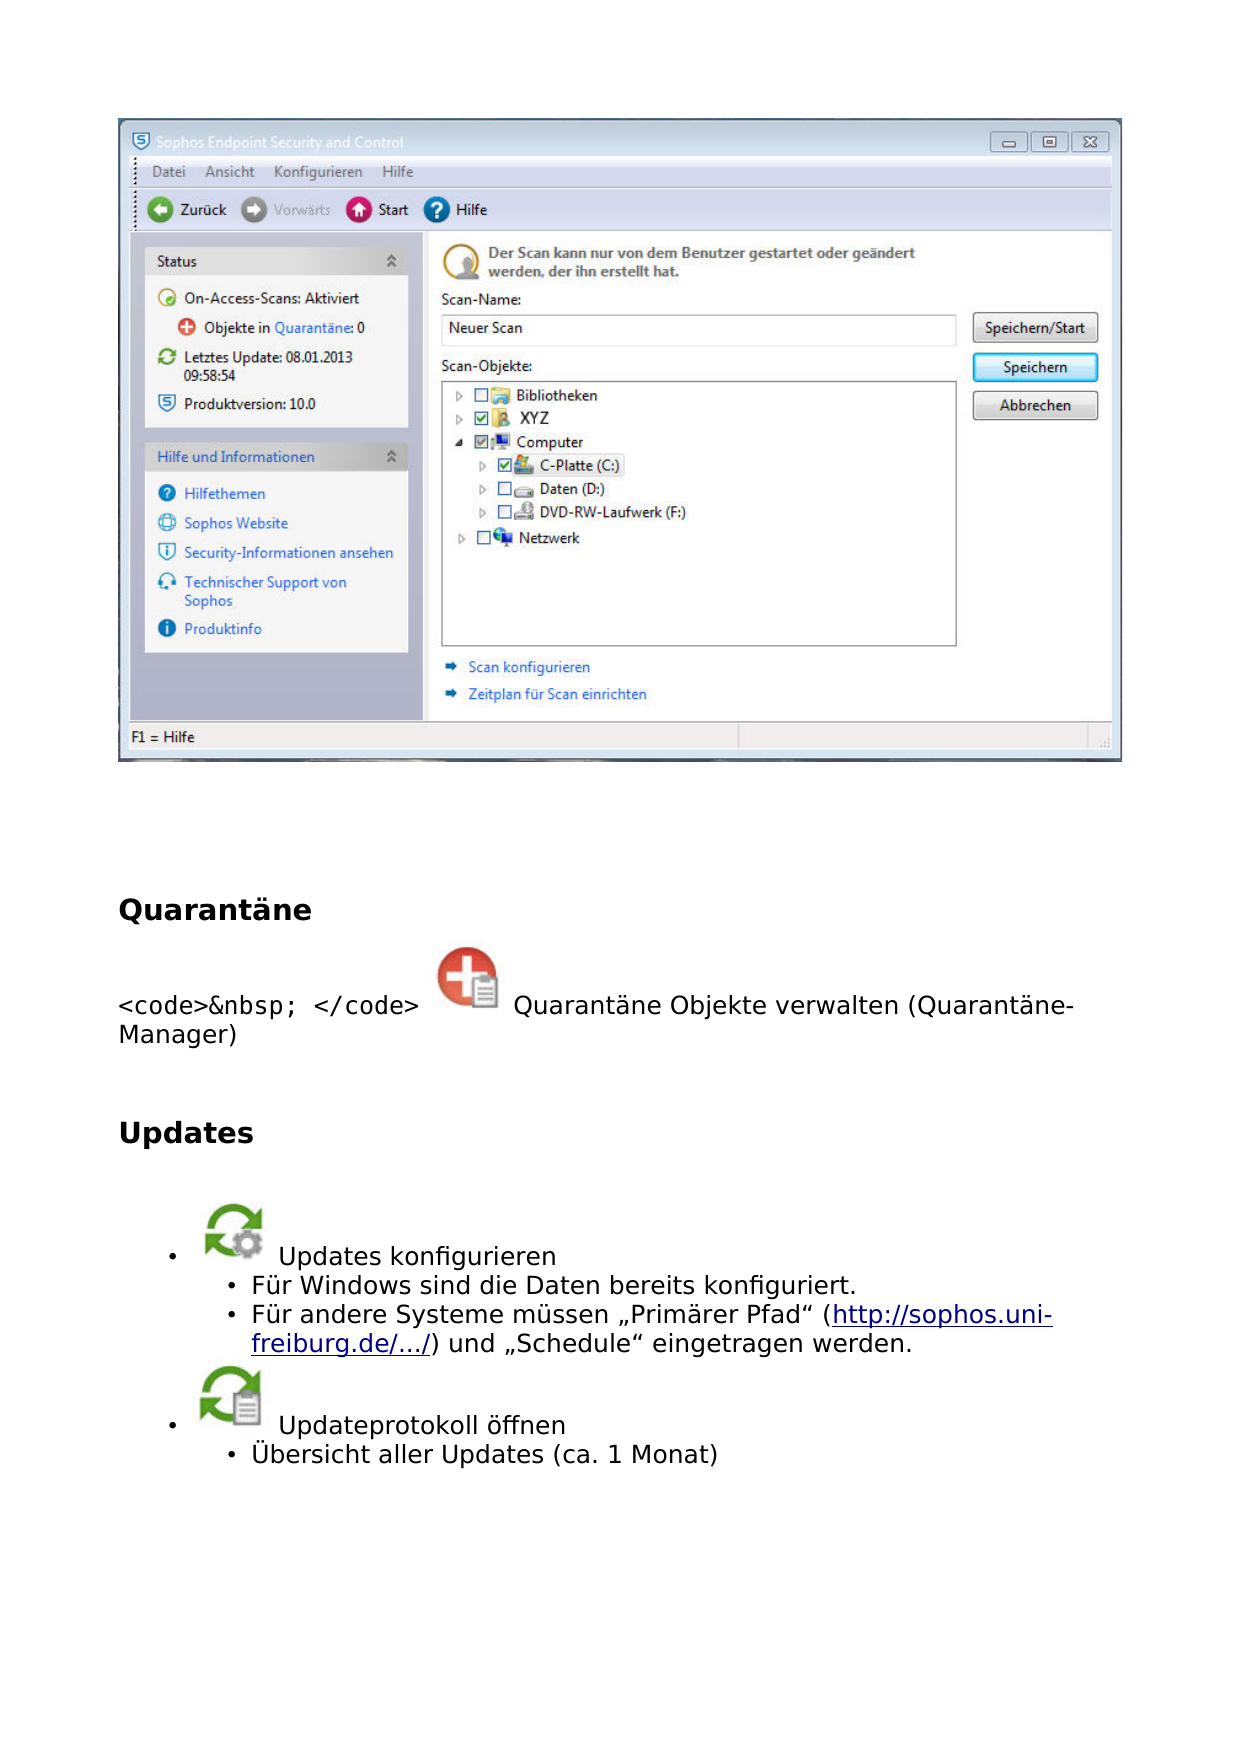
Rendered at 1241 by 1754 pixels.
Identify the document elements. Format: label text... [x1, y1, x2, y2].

picture [118, 118, 1123, 762]
picture [427, 939, 506, 1015]
text <code>&nbsp; </code> Quarantäne Objekte verwalten (Quarantäne-Manager) [118, 939, 1122, 1079]
list Übersicht aller Updates (ca. 1 Monat) [236, 1440, 1122, 1528]
subtitle Updates [118, 1117, 1122, 1151]
picture [192, 1192, 270, 1266]
list Updateprotokoll öffnen [177, 1359, 1122, 1440]
picture [192, 1358, 270, 1435]
subtitle Quarantäne [118, 893, 1122, 927]
list Updates konfigurieren [177, 1192, 1122, 1271]
list Für andere Systeme müssen „Primärer Pfad“ (http://sophos.uni-freiburg.de/.../) und „Schedule“ eingetragen werden. [236, 1301, 1122, 1359]
list Für Windows sind die Daten bereits konfiguriert. [236, 1271, 1122, 1301]
text [118, 762, 1122, 856]
